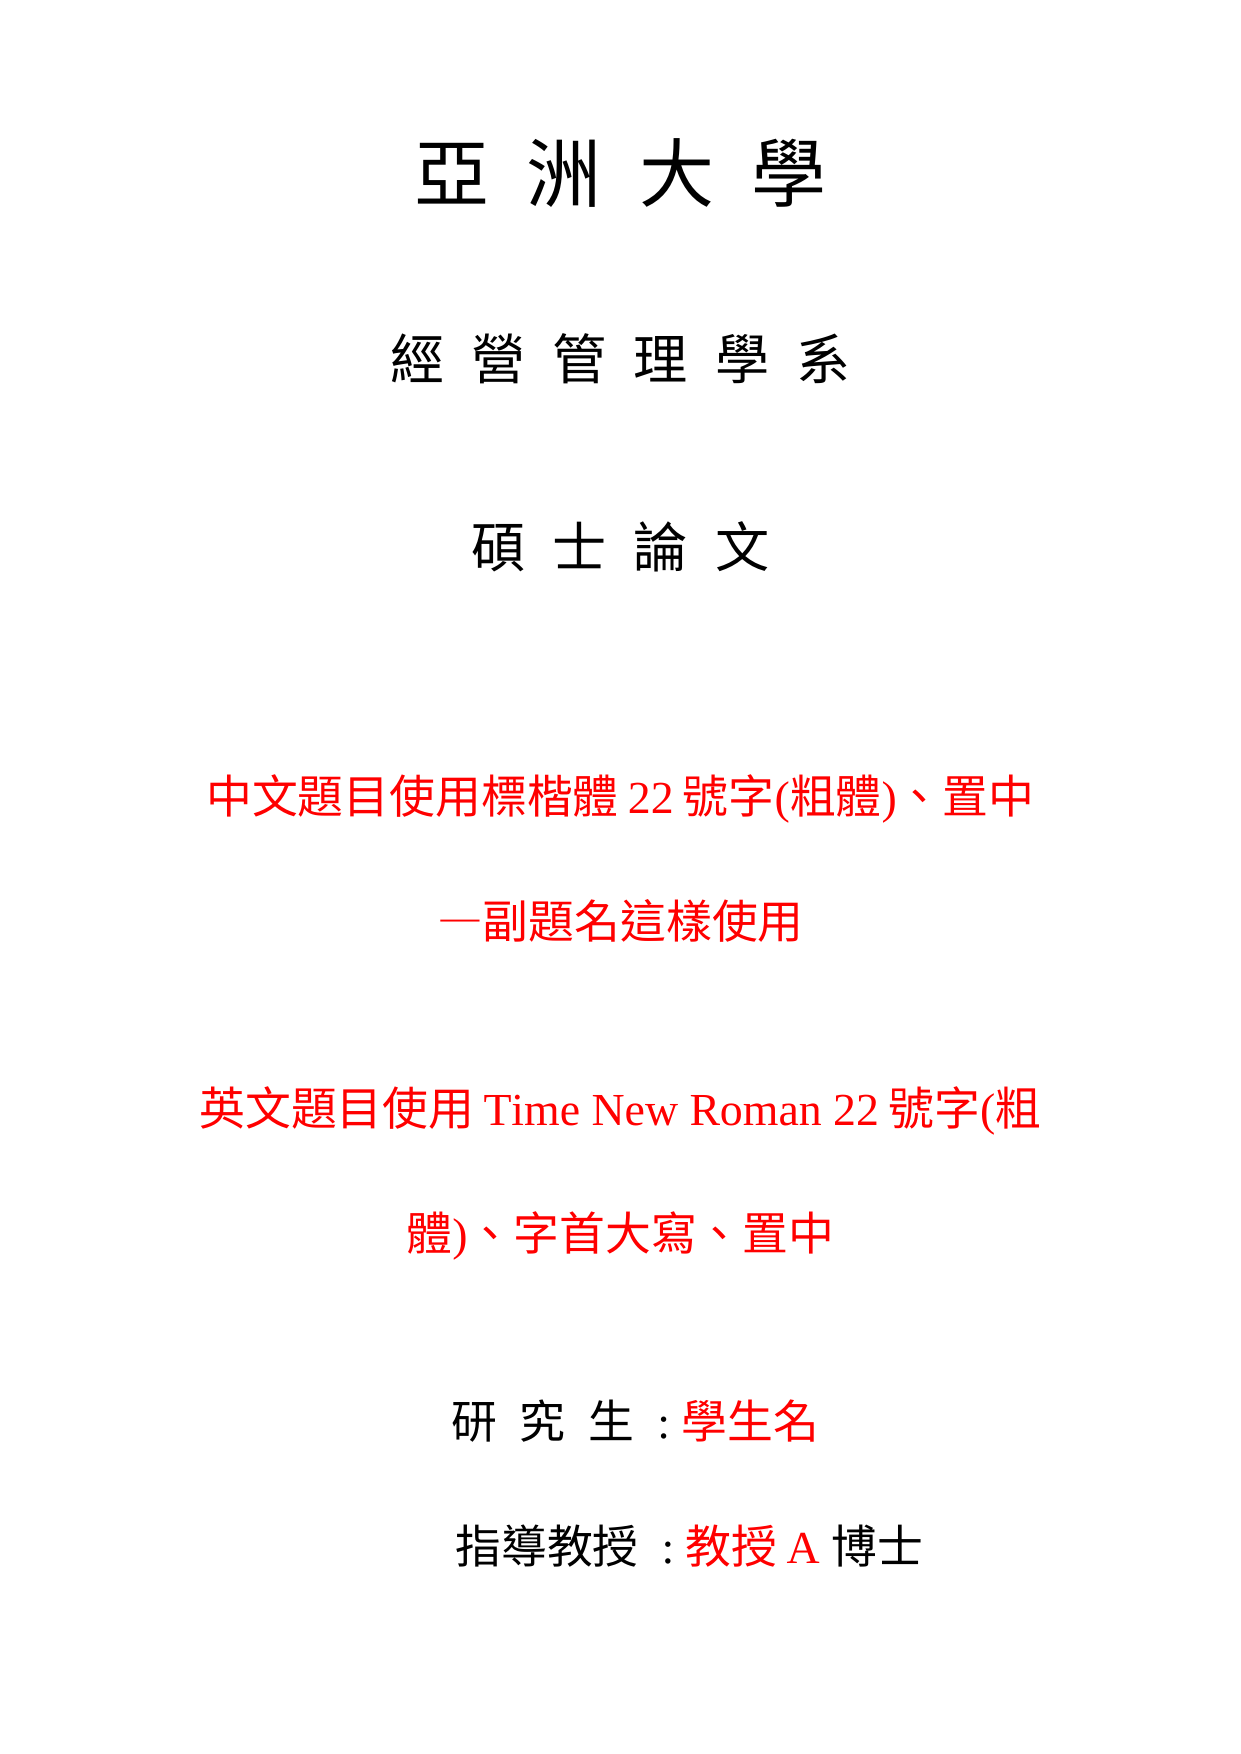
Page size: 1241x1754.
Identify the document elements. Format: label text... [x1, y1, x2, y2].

text 碩 士 論 文 [187, 471, 1053, 596]
text 中文題目使用標楷體22號字(粗體)、置中—副題名這樣使用 [187, 721, 1053, 971]
text 英文題目使用Time New Roman 22號字(粗體)、字首大寫、置中 [187, 1033, 1053, 1283]
text 亞 洲 大 學 [187, 96, 1053, 221]
text 指導教授 : 教授A 博士 [187, 1471, 1053, 1596]
text 研 究 生 : 學生名 [187, 1346, 1053, 1471]
text 經 營 管 理 學 系 [187, 283, 1053, 408]
